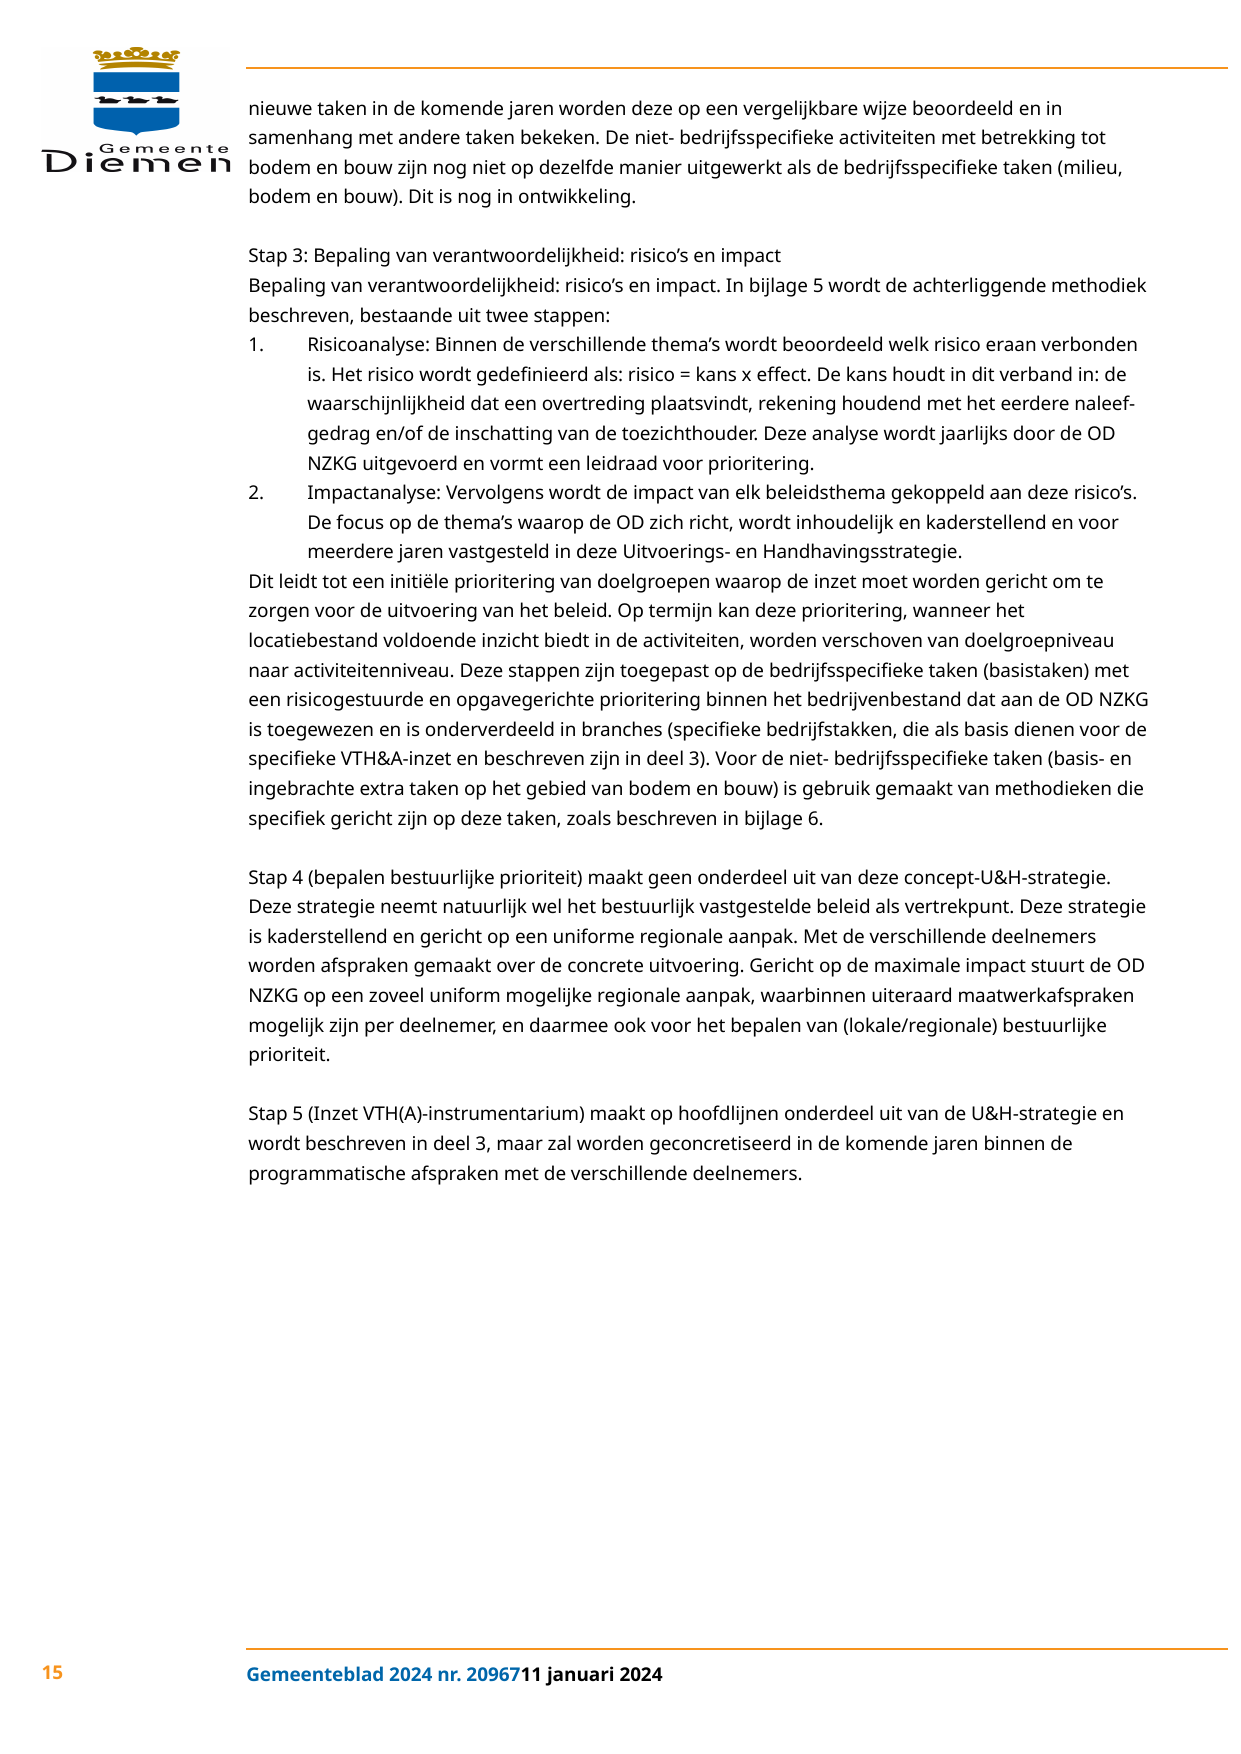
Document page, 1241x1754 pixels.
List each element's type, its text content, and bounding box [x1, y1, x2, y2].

list Impactanalyse: Vervolgens wordt de impact van elk beleidsthema gekoppeld aan deze risico’s. De focus op de thema’s waarop de OD zich richt, wordt inhoudelijk en kaderstellend en voor meerdere jaren vastgesteld in deze Uitvoerings- en Handhavingsstrategie. [248, 479, 1152, 564]
list Risicoanalyse: Binnen de verschillende thema’s wordt beoordeeld welk risico eraan verbonden is. Het risico wordt gedefinieerd als: risico = kans x effect. De kans houdt in dit verband in: de waarschijnlijkheid dat een overtreding plaatsvindt, rekening houdend met het eerdere naleef- gedrag en/of de inschatting van de toezichthouder. Deze analyse wordt jaarlijks door de OD NZKG uitgevoerd en vormt een leidraad voor prioritering. [248, 331, 1152, 476]
text Bepaling van verantwoordelijkheid: risico’s en impact. In bijlage 5 wordt de achterliggende methodiek beschreven, bestaande uit twee stappen: [248, 272, 1152, 328]
text Stap 4 (bepalen bestuurlijke prioriteit) maakt geen onderdeel uit van deze concept-U&H-strategie. Deze strategie neemt natuurlijk wel het bestuurlijk vastgestelde beleid als vertrekpunt. Deze strategie is kaderstellend en gericht op een uniforme regionale aanpak. Met de verschillende deelnemers worden afspraken gemaakt over de concrete uitvoering. Gericht op de maximale impact stuurt de OD NZKG op een zoveel uniform mogelijke regionale aanpak, waarbinnen uiteraard maatwerkafspraken mogelijk zijn per deelnemer, en daarmee ook voor het bepalen van (lokale/regionale) bestuurlijke prioriteit. [248, 864, 1152, 1067]
text Dit leidt tot een initiële prioritering van doelgroepen waarop de inzet moet worden gericht om te zorgen voor de uitvoering van het beleid. Op termijn kan deze prioritering, wanneer het locatiebestand voldoende inzicht biedt in de activiteiten, worden verschoven van doelgroepniveau naar activiteitenniveau. Deze stappen zijn toegepast op de bedrijfsspecifieke taken (basistaken) met een risicogestuurde en opgavegerichte prioritering binnen het bedrijvenbestand dat aan de OD NZKG is toegewezen en is onderverdeeld in branches (specifieke bedrijfstakken, die als basis dienen voor de specifieke VTH&A-inzet en beschreven zijn in deel 3). Voor de niet- bedrijfsspecifieke taken (basis- en ingebrachte extra taken op het gebied van bodem en bouw) is gebruik gemaakt van methodieken die specifiek gericht zijn op deze taken, zoals beschreven in bijlage 6. [248, 568, 1152, 831]
text nieuwe taken in de komende jaren worden deze op een vergelijkbare wijze beoordeeld en in samenhang met andere taken bekeken. De niet- bedrijfsspecifieke activiteiten met betrekking tot bodem en bouw zijn nog niet op dezelfde manier uitgewerkt als de bedrijfsspecifieke taken (milieu, bodem en bouw). Dit is nog in ontwikkeling. [248, 95, 1152, 209]
picture [41, 47, 231, 172]
text Stap 3: Bepaling van verantwoordelijkheid: risico’s en impact [248, 243, 1152, 268]
text Stap 5 (Inzet VTH(A)-instrumentarium) maakt op hoofdlijnen onderdeel uit van de U&H-strategie en wordt beschreven in deel 3, maar zal worden geconcretiseerd in de komende jaren binnen de programmatische afspraken met de verschillende deelnemers. [248, 1101, 1152, 1186]
